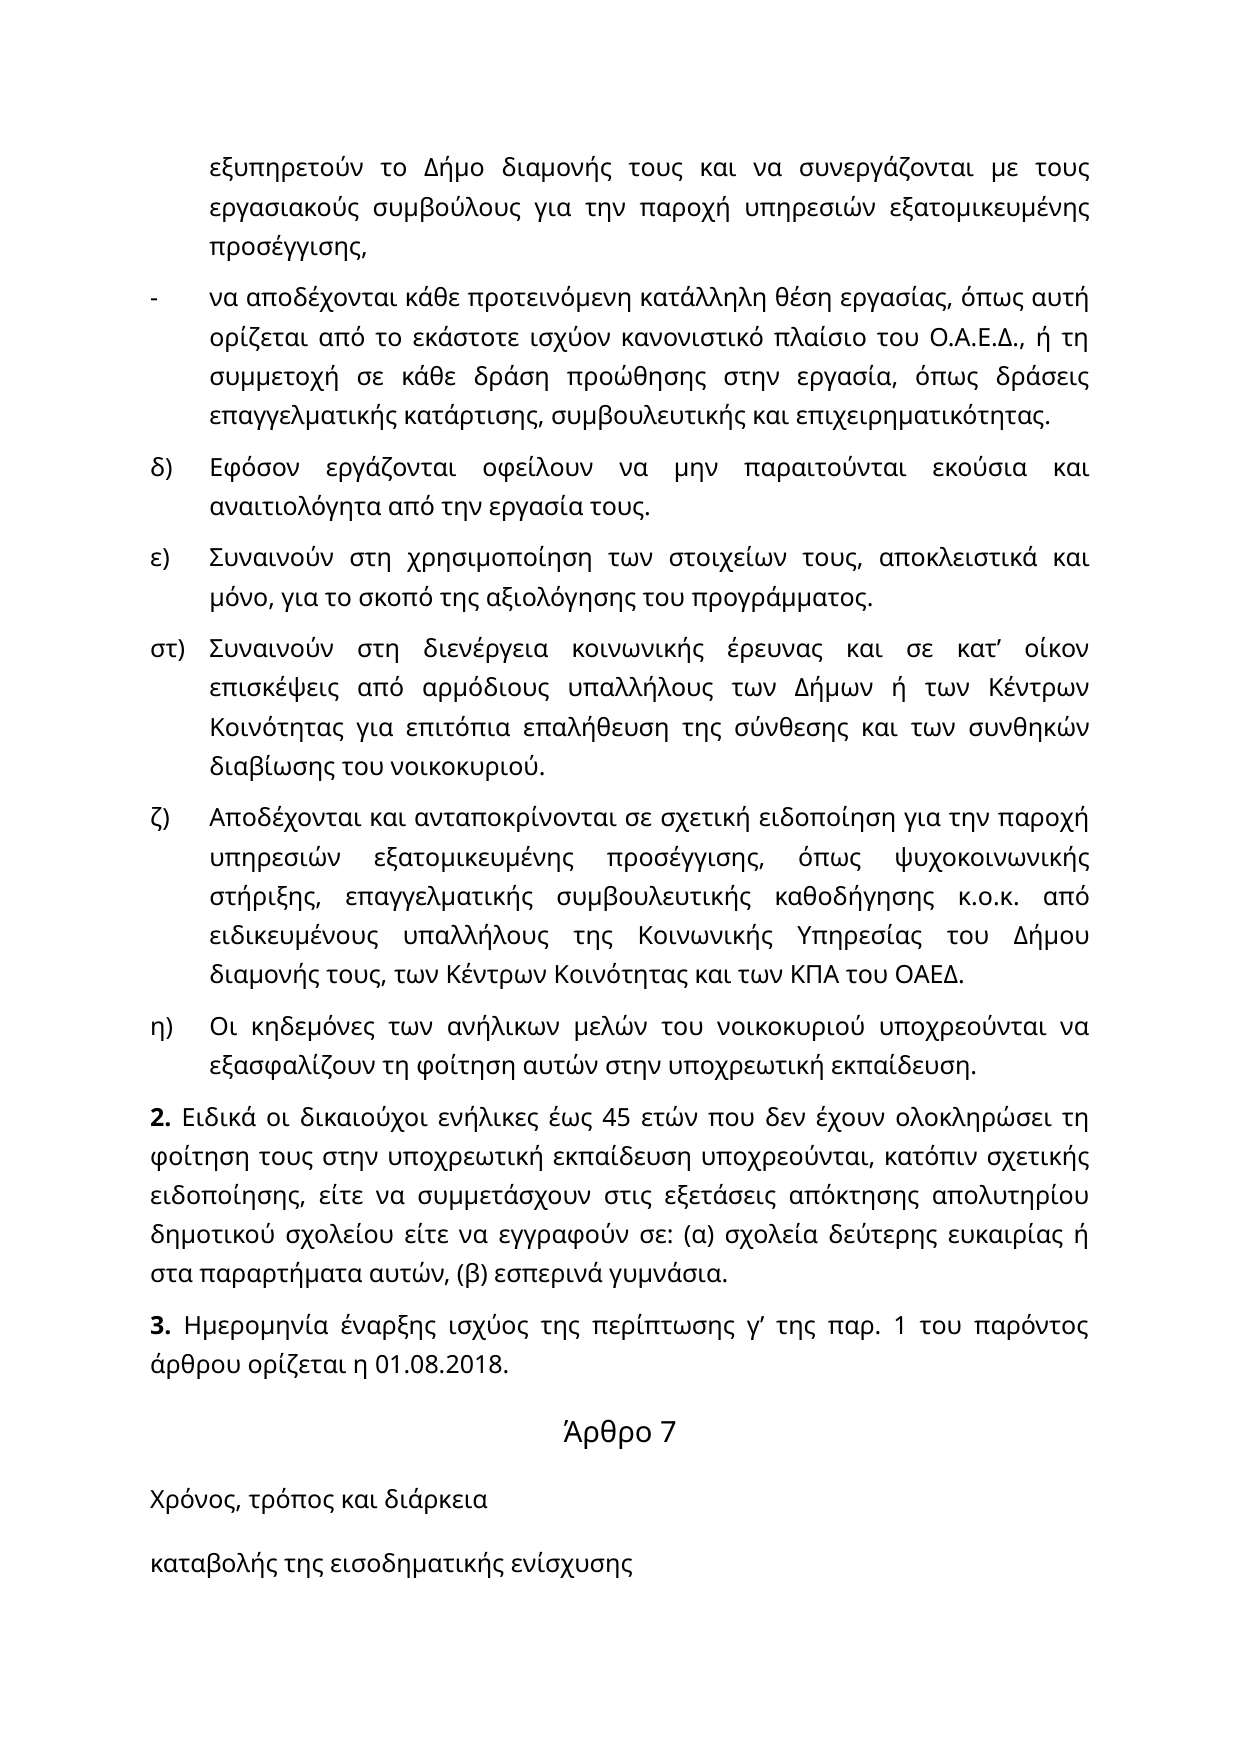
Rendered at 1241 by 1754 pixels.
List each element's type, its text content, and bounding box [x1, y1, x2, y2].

list στ) Συναινούν στη διενέργεια κοινωνικής έρευνας και σε κατ’ οίκον επισκέψεις από αρμόδιους υπαλλήλους των Δήμων ή των Κέντρων Κοινότητας για επιτόπια επαλήθευση της σύνθεσης και των συνθηκών διαβίωσης του νοικοκυριού. [150, 631, 1090, 782]
text καταβολής της εισοδηματικής ενίσχυσης [150, 1546, 1090, 1580]
list ζ) Αποδέχονται και ανταποκρίνονται σε σχετική ειδοποίηση για την παροχή υπηρεσιών εξατομικευμένης προσέγγισης, όπως ψυχοκοινωνικής στήριξης, επαγγελματικής συμβουλευτικής καθοδήγησης κ.ο.κ. από ειδικευμένους υπαλλήλους της Κοινωνικής Υπηρεσίας του Δήμου διαμονής τους, των Κέντρων Κοινότητας και των ΚΠΑ του ΟΑΕΔ. [150, 800, 1090, 991]
text 2. Ειδικά οι δικαιούχοι ενήλικες έως 45 ετών που δεν έχουν ολοκληρώσει τη φοίτηση τους στην υποχρεωτική εκπαίδευση υποχρεούνται, κατόπιν σχετικής ειδοποίησης, είτε να συμμετάσχουν στις εξετάσεις απόκτησης απολυτηρίου δημοτικού σχολείου είτε να εγγραφούν σε: (α) σχολεία δεύτερης ευκαιρίας ή στα παραρτήματα αυτών, (β) εσπερινά γυμνάσια. [150, 1099, 1090, 1290]
list η) Οι κηδεμόνες των ανήλικων μελών του νοικοκυριού υποχρεούνται να εξασφαλίζουν τη φοίτηση αυτών στην υποχρεωτική εκπαίδευση. [150, 1008, 1090, 1082]
text Χρόνος, τρόπος και διάρκεια [150, 1481, 1090, 1516]
list - να αποδέχονται κάθε προτεινόμενη κατάλληλη θέση εργασίας, όπως αυτή ορίζεται από το εκάστοτε ισχύον κανονιστικό πλαίσιο του Ο.Α.Ε.Δ., ή τη συμμετοχή σε κάθε δράση προώθησης στην εργασία, όπως δράσεις επαγγελματικής κατάρτισης, συμβουλευτικής και επιχειρηματικότητας. [150, 280, 1090, 432]
text 3. Ημερομηνία έναρξης ισχύος της περίπτωσης γ’ της παρ. 1 του παρόντος άρθρου ορίζεται η 01.08.2018. [150, 1307, 1090, 1381]
list δ) Εφόσον εργάζονται οφείλουν να μην παραιτούνται εκούσια και αναιτιολόγητα από την εργασία τους. [150, 449, 1090, 522]
subtitle Άρθρο 7 [150, 1411, 1090, 1451]
list ε) Συναινούν στη χρησιμοποίηση των στοιχείων τους, αποκλειστικά και μόνο, για το σκοπό της αξιολόγησης του προγράμματος. [150, 540, 1090, 613]
list εξυπηρετούν το Δήμο διαμονής τους και να συνεργάζονται με τους εργασιακούς συμβούλους για την παροχή υπηρεσιών εξατομικευμένης προσέγγισης, [150, 150, 1090, 262]
